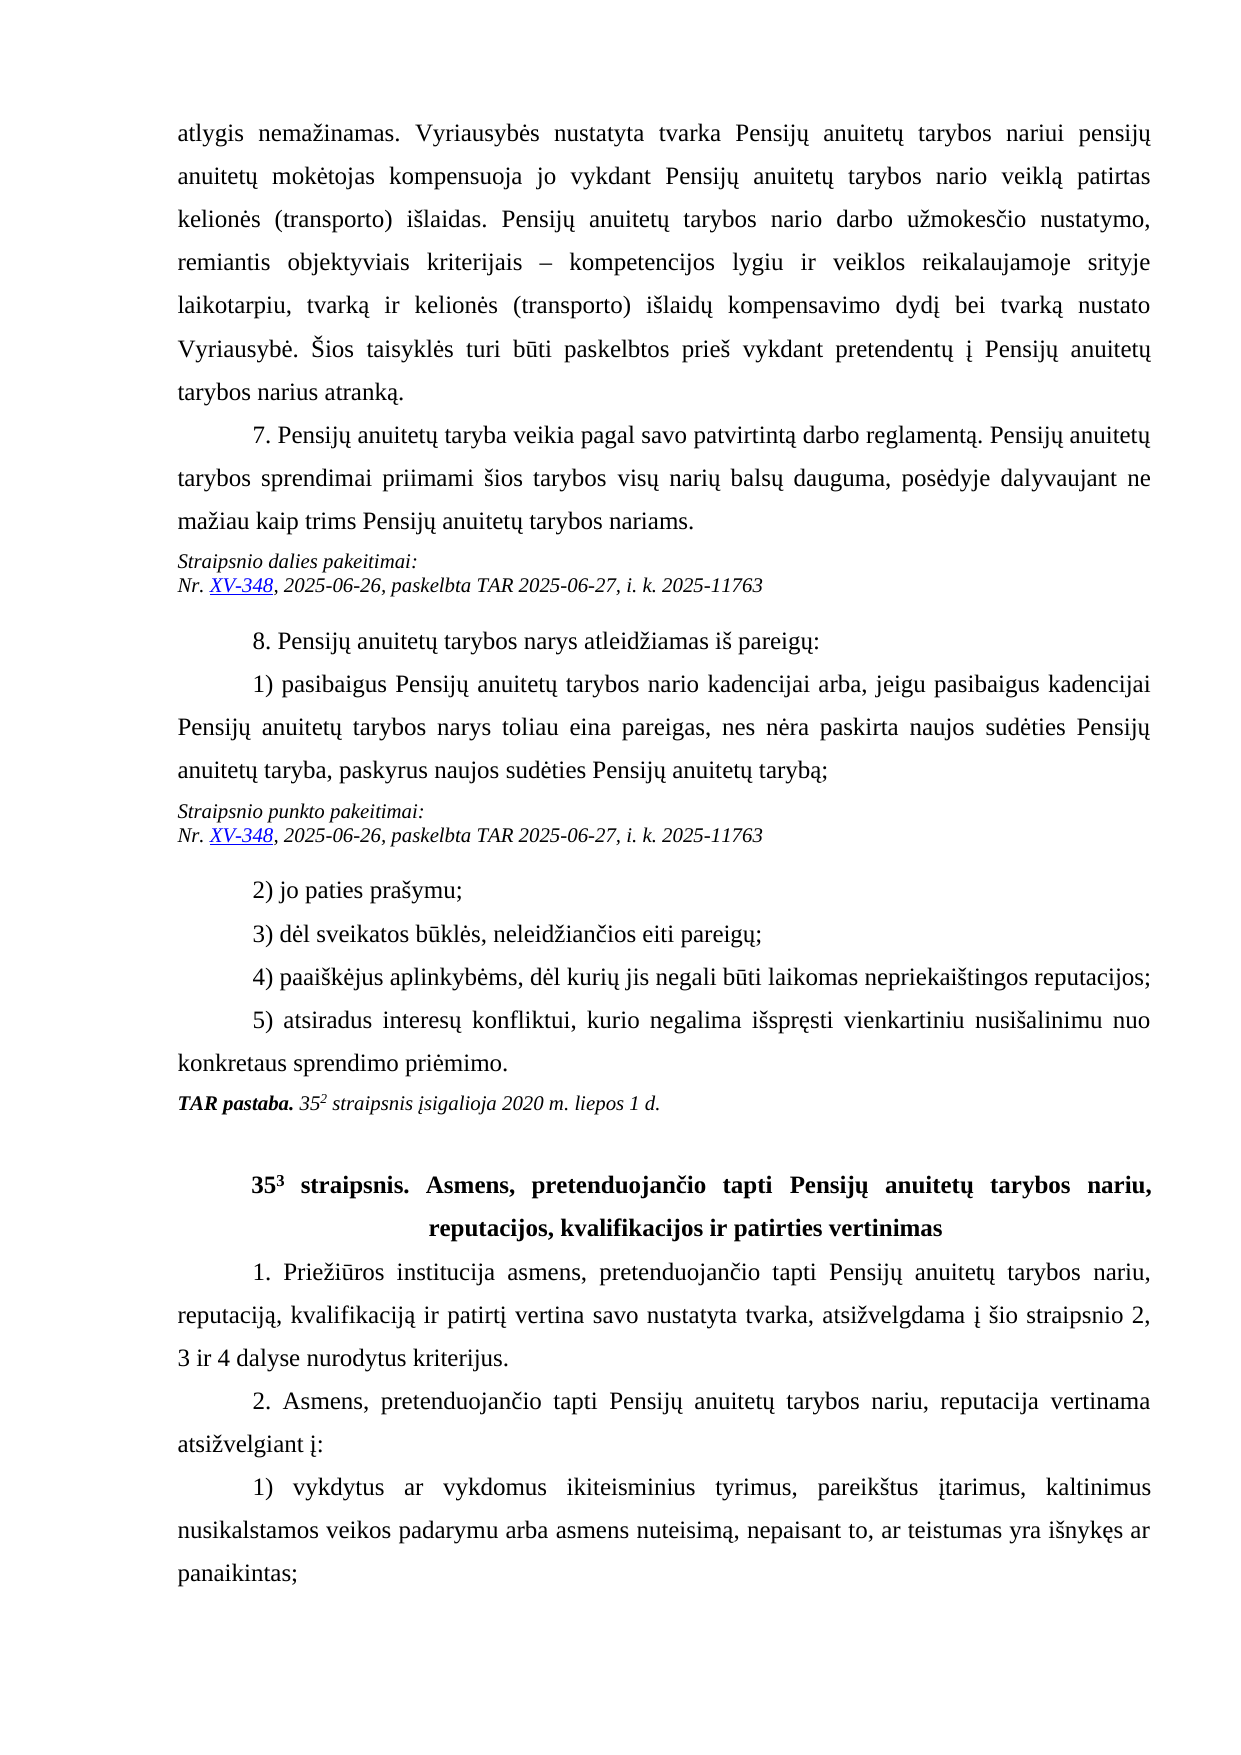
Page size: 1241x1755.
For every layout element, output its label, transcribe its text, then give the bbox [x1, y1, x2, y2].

text Nr. XV-348, 2025-06-26, paskelbta TAR 2025-06-27, i. k. 2025-11763 [177, 573, 1152, 597]
text 5) atsiradus interesų konfliktui, kurio negalima išspręsti vienkartiniu nusišalinimu nuo konkretaus sprendimo priėmimo. [177, 1005, 1152, 1077]
text 7. Pensijų anuitetų taryba veikia pagal savo patvirtintą darbo reglamentą. Pensijų anuitetų tarybos sprendimai priimami šios tarybos visų narių balsų dauguma, posėdyje dalyvaujant ne mažiau kaip trims Pensijų anuitetų tarybos nariams. [177, 420, 1152, 535]
text 1) vykdytus ar vykdomus ikiteisminius tyrimus, pareikštus įtarimus, kaltinimus nusikalstamos veikos padarymu arba asmens nuteisimą, nepaisant to, ar teistumas yra išnykęs ar panaikintas; [177, 1472, 1152, 1587]
text atlygis nemažinamas. Vyriausybės nustatyta tvarka Pensijų anuitetų tarybos nariui pensijų anuitetų mokėtojas kompensuoja jo vykdant Pensijų anuitetų tarybos nario veiklą patirtas kelionės (transporto) išlaidas. Pensijų anuitetų tarybos nario darbo užmokesčio nustatymo, remiantis objektyviais kriterijais – kompetencijos lygiu ir veiklos reikalaujamoje srityje laikotarpiu, tvarką ir kelionės (transporto) išlaidų kompensavimo dydį bei tvarką nustato Vyriausybė. Šios taisyklės turi būti paskelbtos prieš vykdant pretendentų į Pensijų anuitetų tarybos narius atranką. [177, 118, 1152, 406]
text 8. Pensijų anuitetų tarybos narys atleidžiamas iš pareigų: [177, 626, 1152, 655]
text 3) dėl sveikatos būklės, neleidžiančios eiti pareigų; [177, 919, 1152, 947]
text 4) paaiškėjus aplinkybėms, dėl kurių jis negali būti laikomas nepriekaištingos reputacijos; [177, 962, 1152, 991]
text TAR pastaba. 352 straipsnis įsigalioja 2020 m. liepos 1 d. [177, 1091, 1152, 1115]
text 353 straipsnis. Asmens, pretenduojančio tapti Pensijų anuitetų tarybos nariu, reputacijos, kvalifikacijos ir patirties vertinimas [251, 1170, 1152, 1242]
text Nr. XV-348, 2025-06-26, paskelbta TAR 2025-06-27, i. k. 2025-11763 [177, 823, 1152, 847]
text 1) pasibaigus Pensijų anuitetų tarybos nario kadencijai arba, jeigu pasibaigus kadencijai Pensijų anuitetų tarybos narys toliau eina pareigas, nes nėra paskirta naujos sudėties Pensijų anuitetų taryba, paskyrus naujos sudėties Pensijų anuitetų tarybą; [177, 669, 1152, 784]
text 1. Priežiūros institucija asmens, pretenduojančio tapti Pensijų anuitetų tarybos nariu, reputaciją, kvalifikaciją ir patirtį vertina savo nustatyta tvarka, atsižvelgdama į šio straipsnio 2, 3 ir 4 dalyse nurodytus kriterijus. [177, 1257, 1152, 1372]
text 2) jo paties prašymu; [177, 876, 1152, 904]
text 2. Asmens, pretenduojančio tapti Pensijų anuitetų tarybos nariu, reputacija vertinama atsižvelgiant į: [177, 1386, 1152, 1458]
text Straipsnio punkto pakeitimai: [177, 799, 1152, 823]
text Straipsnio dalies pakeitimai: [177, 549, 1152, 573]
